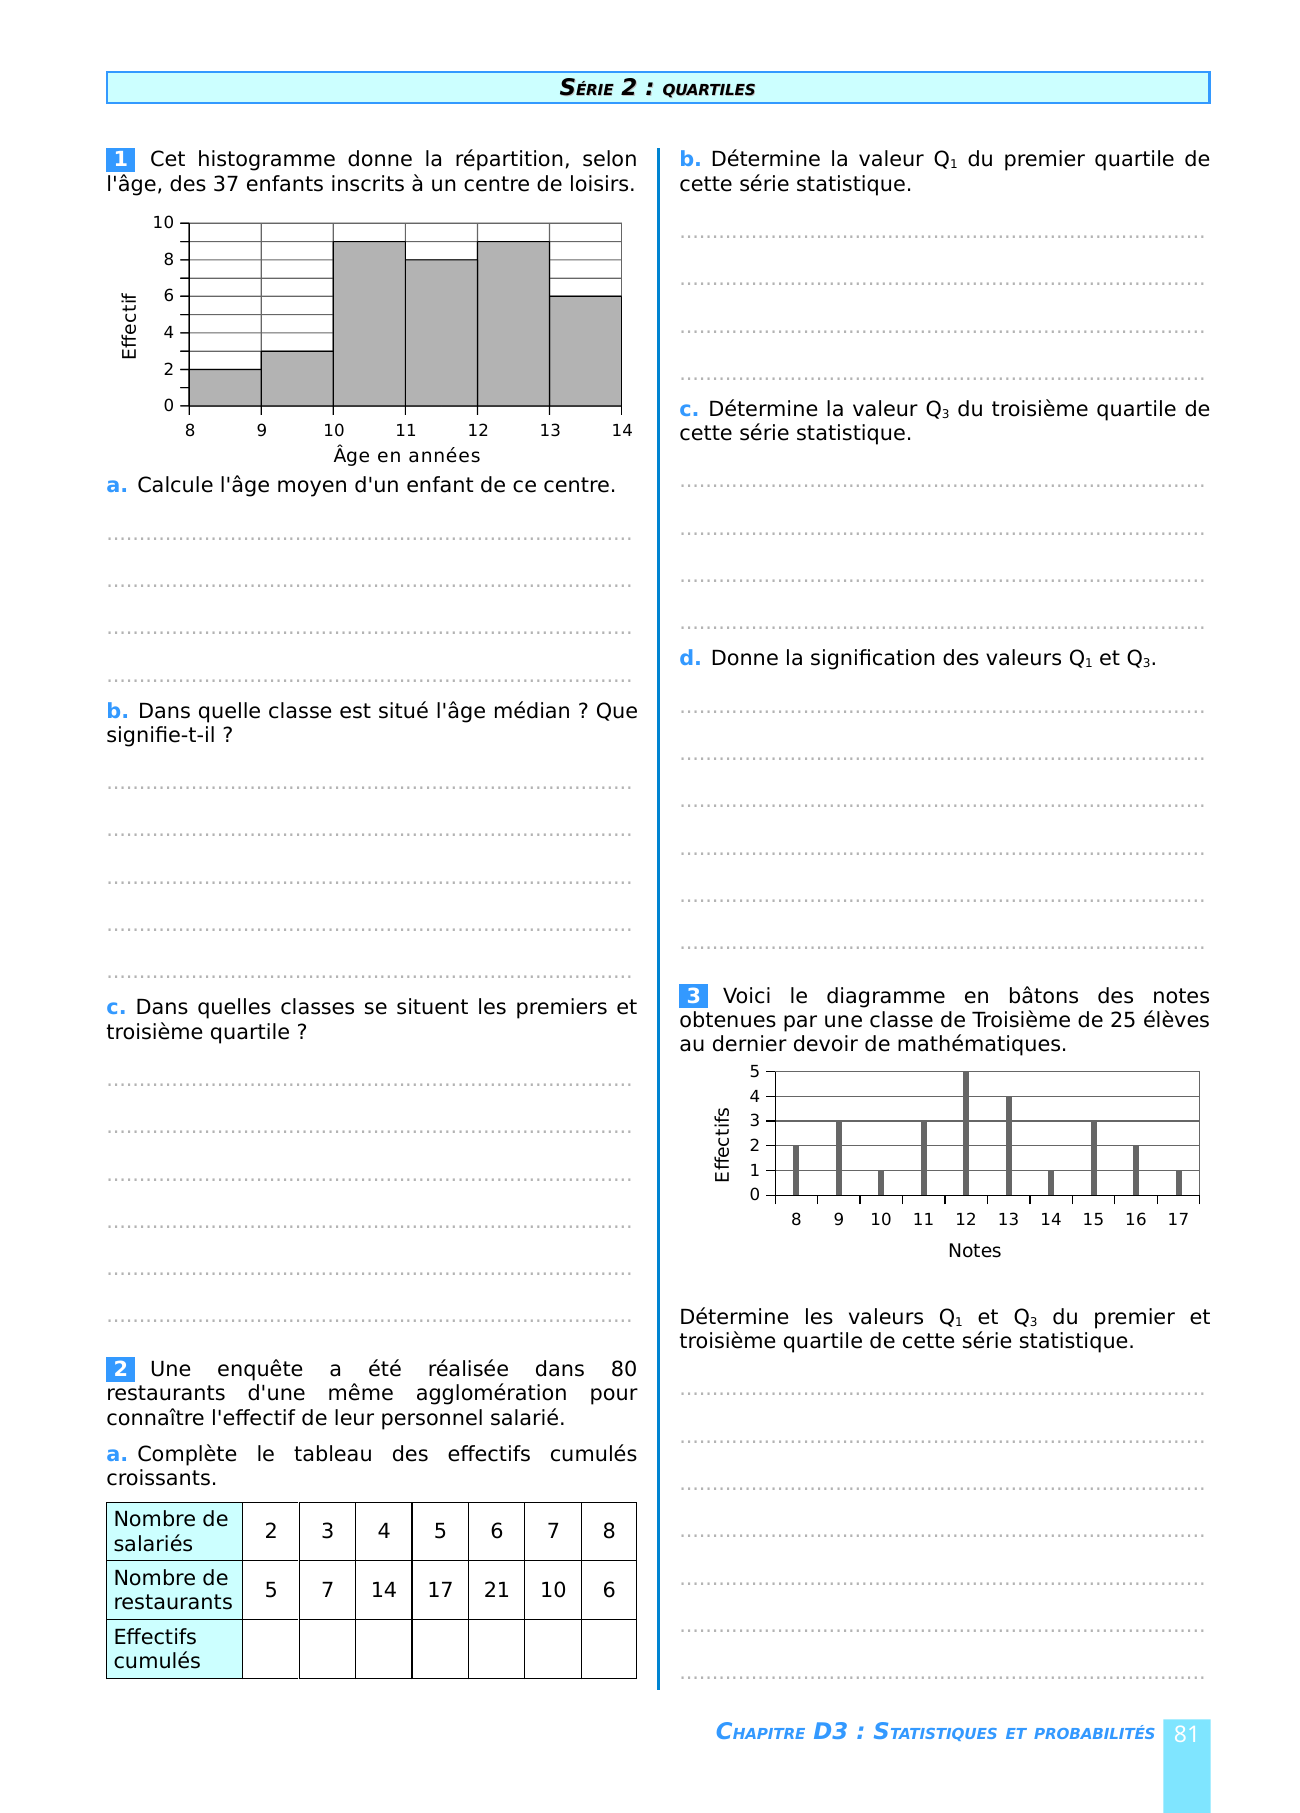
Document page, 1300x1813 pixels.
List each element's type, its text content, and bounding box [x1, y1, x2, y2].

table_cell 14 [356, 1561, 411, 1619]
table_header Nombre de salariés [107, 1503, 242, 1560]
list .................................................................................................................................................................. [679, 1543, 1211, 1637]
table_cell [356, 1620, 411, 1678]
table_cell 17 [413, 1561, 468, 1619]
list ................................................................................................................................................................................................................................................... [679, 813, 1211, 954]
list Donne la signification des valeurs Q1 et Q3. [679, 647, 1211, 671]
list ................................................................................. [679, 196, 1211, 243]
table_cell Nombre de restaurants [107, 1561, 242, 1619]
table_cell 7 [300, 1561, 355, 1619]
list ................................................................................. [106, 1091, 638, 1139]
table_header 5 [413, 1503, 468, 1560]
list ................................................................................. [106, 747, 638, 794]
list Détermine la valeur Q3 du troisième quartile de cette série statistique. [718, 397, 1211, 446]
list ................................................................................. [106, 842, 638, 889]
list Dans quelles classes se situent les premiers et troisième quartile ? [106, 996, 638, 1044]
list Complète le tableau des effectifs cumulés croissants. [106, 1442, 638, 1490]
table_cell Effectifs cumulés [107, 1620, 242, 1678]
list ................................................................................. [106, 545, 638, 592]
table_cell [582, 1620, 636, 1678]
table_header 6 [469, 1503, 524, 1560]
list Détermine la valeur Q1 du premier quartile de cette série statistique. [679, 148, 1211, 196]
table_header 3 [300, 1503, 355, 1560]
list ................................................................................................................................................................................................................................................... [106, 1186, 638, 1328]
table_cell [413, 1620, 468, 1678]
list ................................................................................. [679, 446, 1211, 493]
table_cell 6 [582, 1561, 636, 1619]
list ................................................................................. [106, 498, 638, 545]
table_header 4 [356, 1503, 411, 1560]
list ................................................................................. [679, 1353, 1211, 1401]
list Une enquête a été réalisée dans 80 restaurants d'une même agglomération pour connaître l'effectif de leur personnel salarié. [106, 1357, 638, 1430]
list ................................................................................. [106, 1044, 638, 1091]
table_cell [300, 1620, 355, 1678]
table_cell 10 [525, 1561, 581, 1619]
table_header 7 [525, 1503, 581, 1560]
list ................................................................................. [106, 794, 638, 842]
table_cell 21 [469, 1561, 524, 1619]
list ................................................................................. [679, 718, 1211, 765]
list Dans quelle classe est situé l'âge médian ? Que signifie-t-il ? [106, 699, 638, 747]
list Calcule l'âge moyen d'un enfant de ce centre. [106, 474, 638, 498]
list ................................................................................................................................................................................................................................................... [718, 243, 1211, 385]
table_header 8 [582, 1503, 636, 1560]
list Cet histogramme donne la répartition, selon l'âge, des 37 enfants inscrits à un centre de loisirs. [106, 148, 638, 196]
list .................................................................................................................................................................. [106, 592, 638, 687]
table_cell [525, 1620, 581, 1678]
list Voici le diagramme en bâtons des notes obtenues par une classe de Troisième de 25 élèves au dernier devoir de mathématiques. [679, 984, 1211, 1056]
list ................................................................................. [679, 1637, 1211, 1684]
list Détermine les valeurs Q1 et Q3 du premier et troisième quartile de cette série statistique. [679, 1305, 1211, 1353]
table_cell [469, 1620, 524, 1678]
list ................................................................................. [679, 765, 1211, 813]
list ................................................................................. [106, 1139, 638, 1186]
table_cell [243, 1620, 298, 1678]
list .................................................................................................................................................................. [679, 1401, 1211, 1495]
list ................................................................................................................................................................................................................................................... [679, 493, 1211, 635]
list ................................................................................. [679, 1495, 1211, 1543]
text .................................................................................................................................................................. [106, 889, 638, 984]
table_cell 5 [243, 1561, 298, 1619]
table_header 2 [243, 1503, 298, 1560]
list ................................................................................. [679, 671, 1211, 718]
